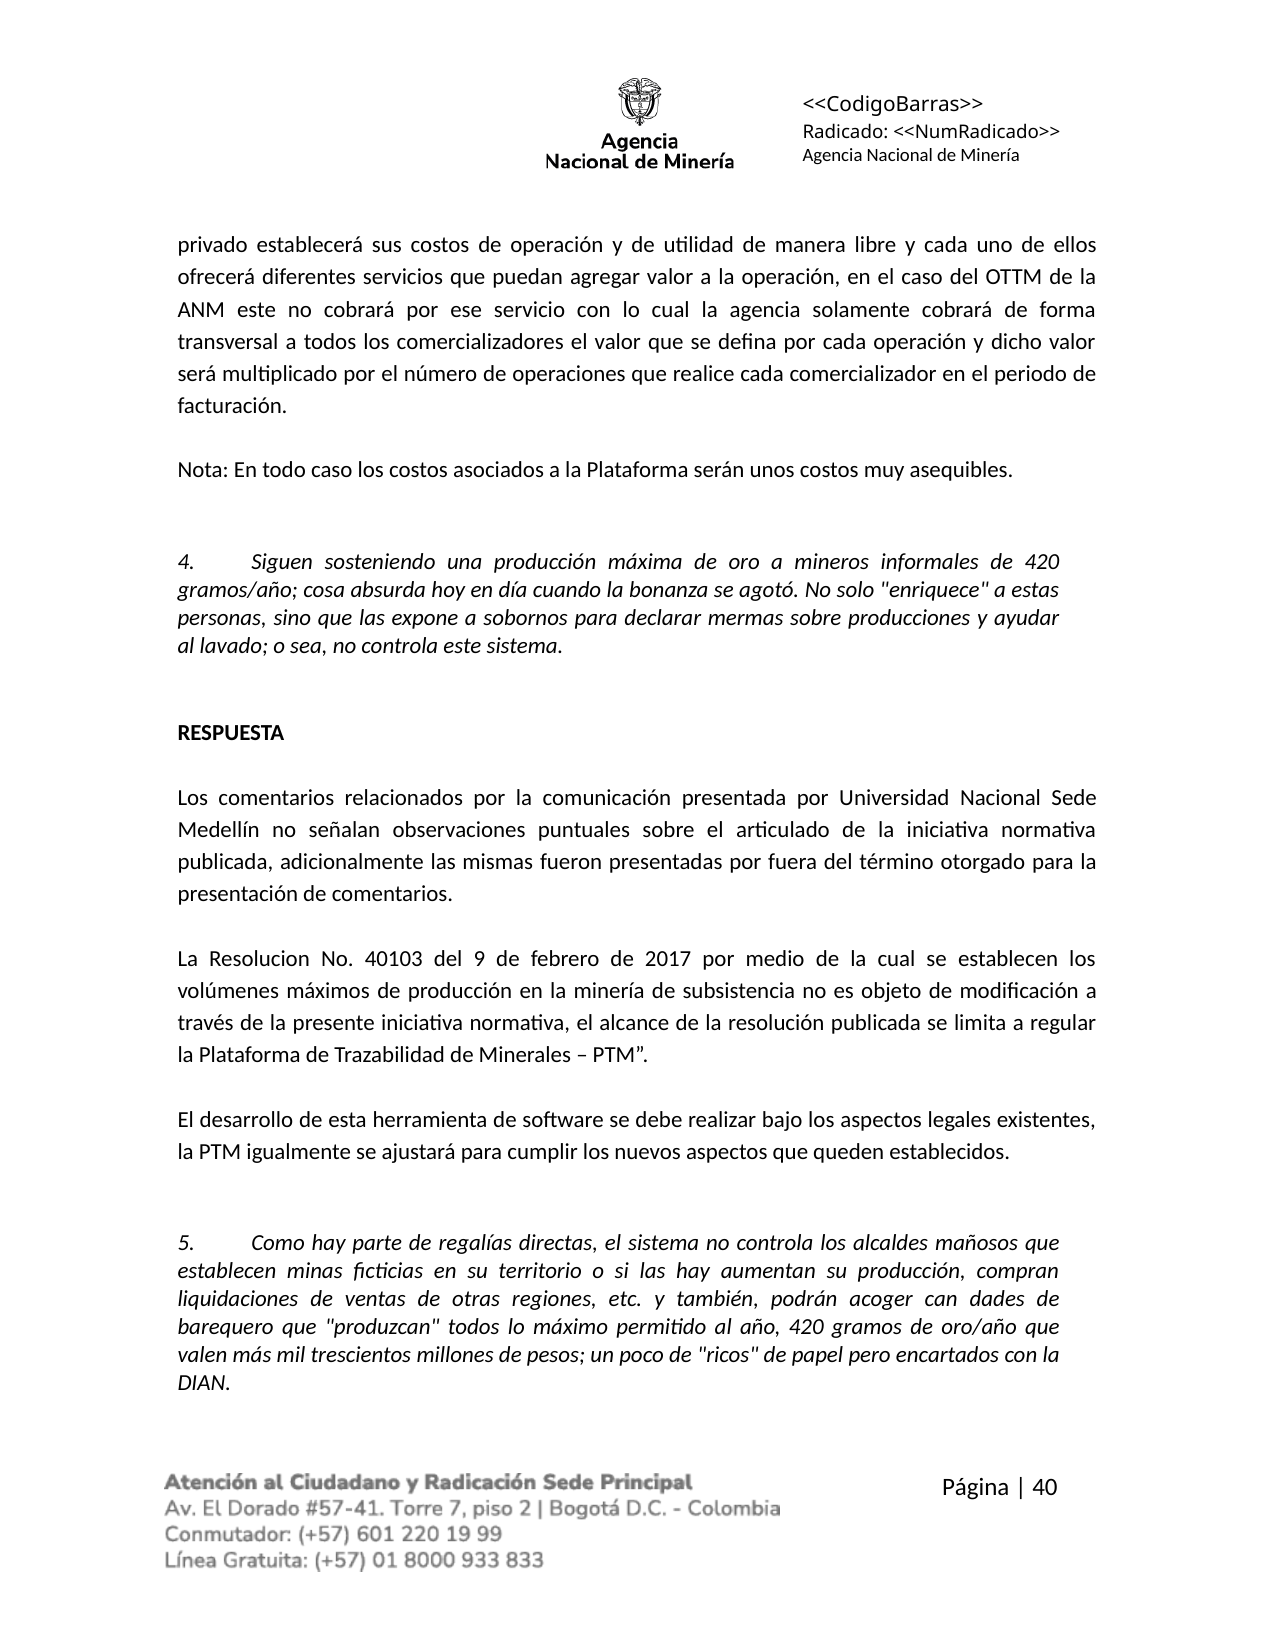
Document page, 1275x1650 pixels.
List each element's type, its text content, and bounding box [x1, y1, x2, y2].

text El desarrollo de esta herramienta de software se debe realizar bajo los aspectos legales existentes, la PTM igualmente se ajustará para cumplir los nuevos aspectos que queden establecidos. [177, 1105, 1098, 1165]
list Siguen sosteniendo una producción máxima de oro a mineros informales de 420 gramos/año; cosa absurda hoy en día cuando la bonanza se agotó. No solo "enriquece" a estas personas, sino que las expone a sobornos para declarar mermas sobre producciones y ayudar al lavado; o sea, no controla este sistema. [177, 547, 1063, 659]
text La Resolucion No. 40103 del 9 de febrero de 2017 por medio de la cual se establecen los volúmenes máximos de producción en la minería de subsistencia no es objeto de modificación a través de la presente iniciativa normativa, el alcance de la resolución publicada se limita a regular la Plataforma de Trazabilidad de Minerales – PTM”. [177, 944, 1098, 1068]
list Como hay parte de regalías directas, el sistema no controla los alcaldes mañosos que establecen minas ficticias en su territorio o si las hay aumentan su producción, compran liquidaciones de ventas de otras regiones, etc. y también, podrán acoger can dades de barequero que "produzcan" todos lo máximo permitido al año, 420 gramos de oro/año que valen más mil trescientos millones de pesos; un poco de "ricos" de papel pero encartados con la DIAN. [177, 1228, 1063, 1396]
text Los comentarios relacionados por la comunicación presentada por Universidad Nacional Sede Medellín no señalan observaciones puntuales sobre el articulado de la iniciativa normativa publicada, adicionalmente las mismas fueron presentadas por fuera del término otorgado para la presentación de comentarios. [177, 783, 1098, 907]
text Nota: En todo caso los costos asociados a la Plataforma serán unos costos muy asequibles. [177, 456, 1098, 484]
text privado establecerá sus costos de operación y de utilidad de manera libre y cada uno de ellos ofrecerá diferentes servicios que puedan agregar valor a la operación, en el caso del OTTM de la ANM este no cobrará por ese servicio con lo cual la agencia solamente cobrará de forma transversal a todos los comercializadores el valor que se defina por cada operación y dicho valor será multiplicado por el número de operaciones que realice cada comercializador en el periodo de facturación. [177, 230, 1098, 419]
text RESPUESTA [177, 718, 1098, 746]
